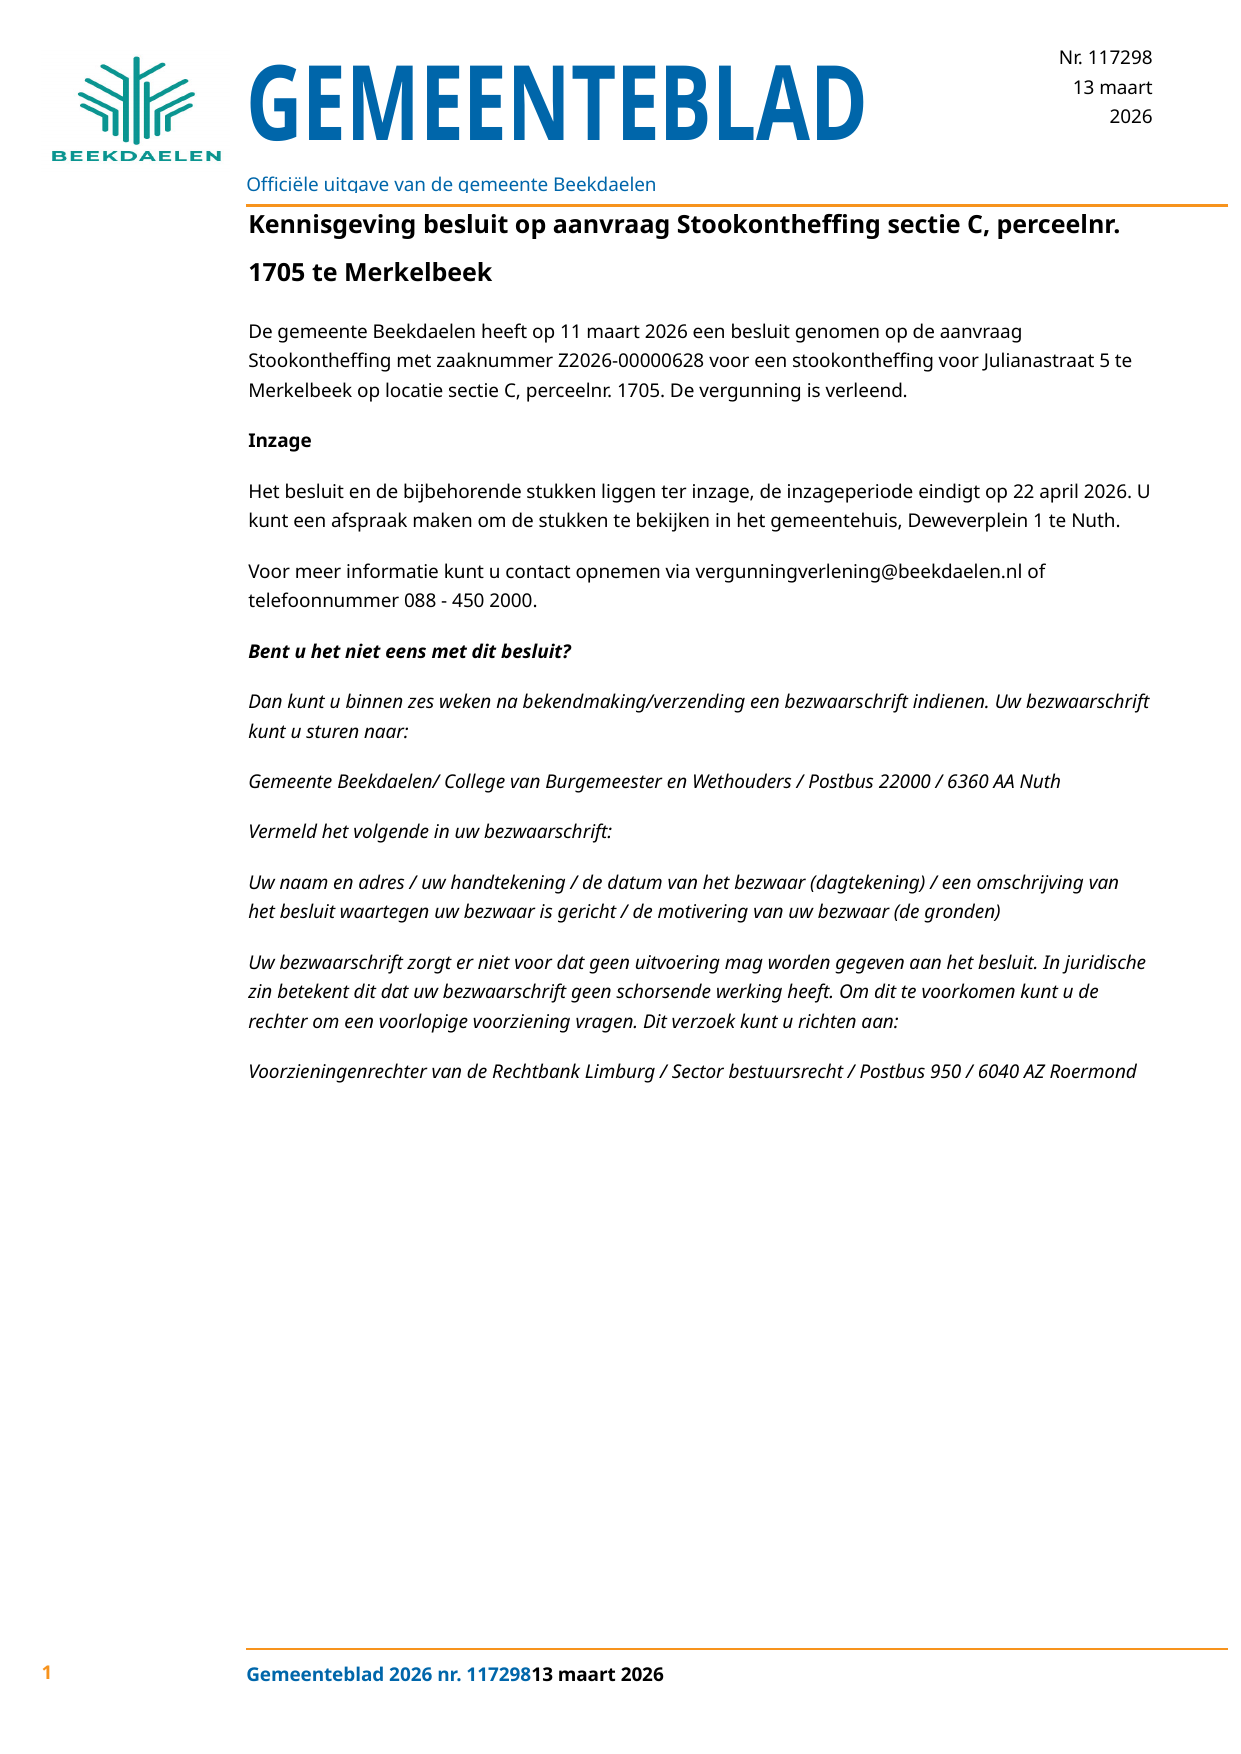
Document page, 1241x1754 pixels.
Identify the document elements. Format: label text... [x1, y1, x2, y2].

text Inzage [248, 427, 1152, 453]
text Vermeld het volgende in uw bezwaarschrift: [248, 819, 1152, 844]
text Voor meer informatie kunt u contact opnemen via vergunningverlening@beekdaelen.nl of telefoonnummer 088 - 450 2000. [248, 558, 1152, 613]
text Gemeente Beekdaelen/ College van Burgemeester en Wethouders / Postbus 22000 / 6360 AA Nuth [248, 768, 1152, 794]
text Kennisgeving besluit op aanvraag Stookontheffing sectie C, perceelnr. 1705 te Merkelbeek [248, 207, 1152, 288]
text Uw bezwaarschrift zorgt er niet voor dat geen uitvoering mag worden gegeven aan het besluit. In juridische zin betekent dit dat uw bezwaarschrift geen schorsende werking heeft. Om dit te voorkomen kunt u de rechter om een voorlopige voorziening vragen. Dit verzoek kunt u richten aan: [248, 949, 1152, 1034]
text De gemeente Beekdaelen heeft op 11 maart 2026 een besluit genomen op de aanvraag Stookontheffing met zaaknummer Z2026-00000628 voor een stookontheffing voor Julianastraat 5 te Merkelbeek op locatie sectie C, perceelnr. 1705. De vergunning is verleend. [248, 318, 1152, 403]
picture [41, 47, 231, 172]
text Het besluit en de bijbehorende stukken liggen ter inzage, de inzageperiode eindigt op 22 april 2026. U kunt een afspraak maken om de stukken te bekijken in het gemeentehuis, Deweverplein 1 te Nuth. [248, 478, 1152, 533]
text Uw naam en adres / uw handtekening / de datum van het bezwaar (dagtekening) / een omschrijving van het besluit waartegen uw bezwaar is gericht / de motivering van uw bezwaar (de gronden) [248, 869, 1152, 924]
text Dan kunt u binnen zes weken na bekendmaking/verzending een bezwaarschrift indienen. Uw bezwaarschrift kunt u sturen naar: [248, 688, 1152, 744]
text Bent u het niet eens met dit besluit? [248, 638, 1152, 664]
text Voorzieningenrechter van de Rechtbank Limburg / Sector bestuursrecht / Postbus 950 / 6040 AZ Roermond [248, 1059, 1152, 1084]
